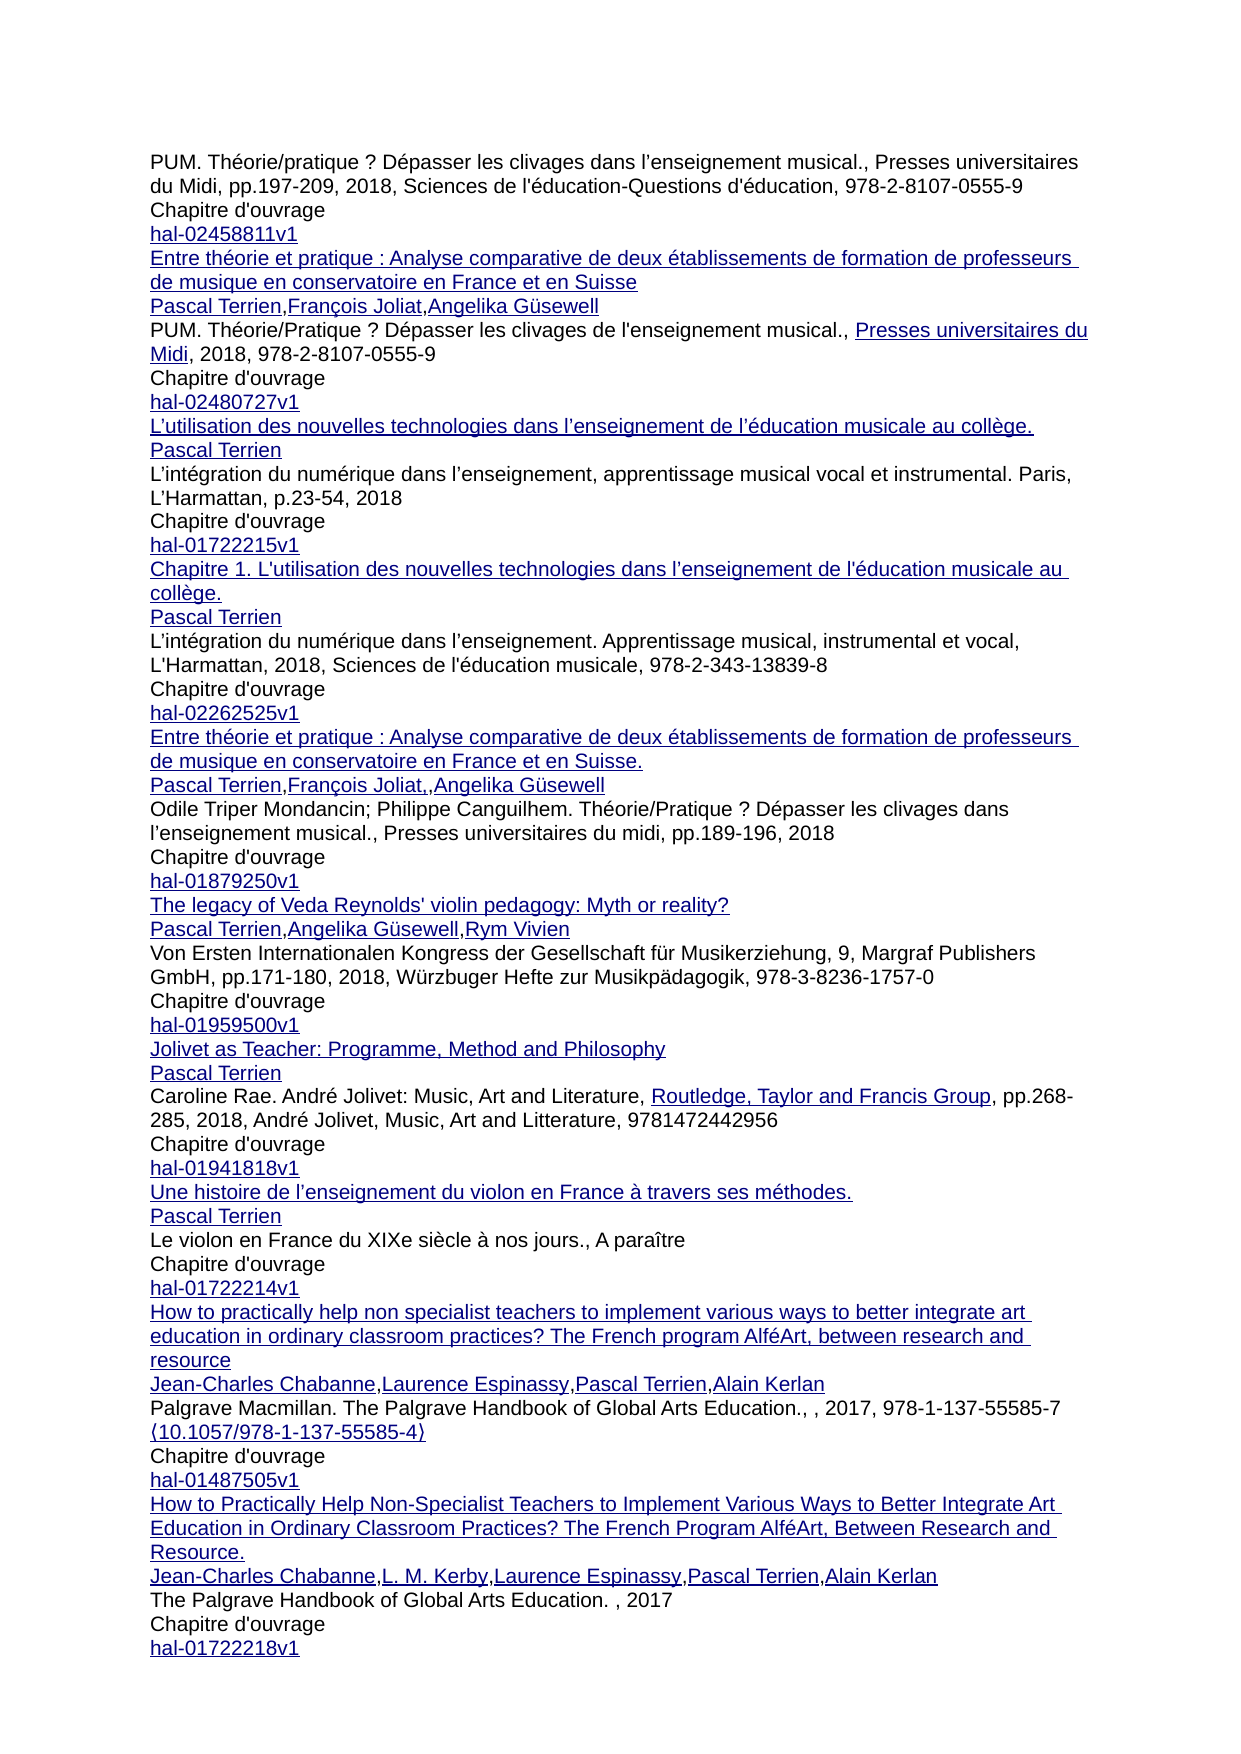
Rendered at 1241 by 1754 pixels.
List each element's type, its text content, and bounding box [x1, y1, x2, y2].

table_cell How to practically help non specialist teachers to implement various ways to better integrate art education in ordinary classroom practices? The French program AlféArt, between research and resource Jean-Charles Chabanne,Laurence Espinassy,Pascal Terrien,Alain Kerlan Palgrave Macmillan. The Palgrave Handbook of Global Arts Education., , 2017, 978-1-137-55585-7 ⟨10.1057/978-1-137-55585-4⟩ Chapitre d'ouvrage hal-01487505v1 [150, 1300, 1090, 1492]
table_cell Entre théorie et pratique : Analyse comparative de deux établissements de formation de professeurs de musique en conservatoire en France et en Suisse. Pascal Terrien,François Joliat,,Angelika Güsewell Odile Triper Mondancin; Philippe Canguilhem. Théorie/Pratique ? Dépasser les clivages dans l’enseignement musical., Presses universitaires du midi, pp.189-196, 2018 Chapitre d'ouvrage hal-01879250v1 [150, 725, 1090, 893]
table_cell Entre théorie et pratique : Analyse comparative de deux établissements de formation de professeurs de musique en conservatoire en France et en Suisse Pascal Terrien,François Joliat,Angelika Güsewell PUM. Théorie/Pratique ? Dépasser les clivages de l'enseignement musical., Presses universitaires du Midi, 2018, 978-2-8107-0555-9 Chapitre d'ouvrage hal-02480727v1 [150, 246, 1090, 413]
table_cell PUM. Théorie/pratique ? Dépasser les clivages dans l’enseignement musical., Presses universitaires du Midi, pp.197-209, 2018, Sciences de l'éducation-Questions d'éducation, 978-2-8107-0555-9 Chapitre d'ouvrage hal-02458811v1 [150, 150, 1090, 246]
table_cell Une histoire de l’enseignement du violon en France à travers ses méthodes. Pascal Terrien Le violon en France du XIXe siècle à nos jours., A paraître Chapitre d'ouvrage hal-01722214v1 [150, 1180, 1090, 1300]
table_cell The legacy of Veda Reynolds' violin pedagogy: Myth or reality? Pascal Terrien,Angelika Güsewell,Rym Vivien Von Ersten Internationalen Kongress der Gesellschaft für Musikerziehung, 9, Margraf Publishers GmbH, pp.171-180, 2018, Würzbuger Hefte zur Musikpädagogik, 978-3-8236-1757-0 Chapitre d'ouvrage hal-01959500v1 [150, 893, 1090, 1036]
table_cell Jolivet as Teacher: Programme, Method and Philosophy Pascal Terrien Caroline Rae. André Jolivet: Music, Art and Literature, Routledge, Taylor and Francis Group, pp.268-285, 2018, André Jolivet, Music, Art and Litterature, 9781472442956 Chapitre d'ouvrage hal-01941818v1 [150, 1036, 1090, 1180]
table_cell How to Practically Help Non-Specialist Teachers to Implement Various Ways to Better Integrate Art Education in Ordinary Classroom Practices? The French Program AlféArt, Between Research and Resource. Jean-Charles Chabanne,L. M. Kerby,Laurence Espinassy,Pascal Terrien,Alain Kerlan The Palgrave Handbook of Global Arts Education. , 2017 Chapitre d'ouvrage hal-01722218v1 [150, 1492, 1090, 1659]
table_cell L’utilisation des nouvelles technologies dans l’enseignement de l’éducation musicale au collège. Pascal Terrien L’intégration du numérique dans l’enseignement, apprentissage musical vocal et instrumental. Paris, L’Harmattan, p.23-54, 2018 Chapitre d'ouvrage hal-01722215v1 [150, 414, 1090, 557]
table_cell Chapitre 1. L'utilisation des nouvelles technologies dans l’enseignement de l'éducation musicale au collège. Pascal Terrien L’intégration du numérique dans l’enseignement. Apprentissage musical, instrumental et vocal, L'Harmattan, 2018, Sciences de l'éducation musicale, 978-2-343-13839-8 Chapitre d'ouvrage hal-02262525v1 [150, 557, 1090, 725]
